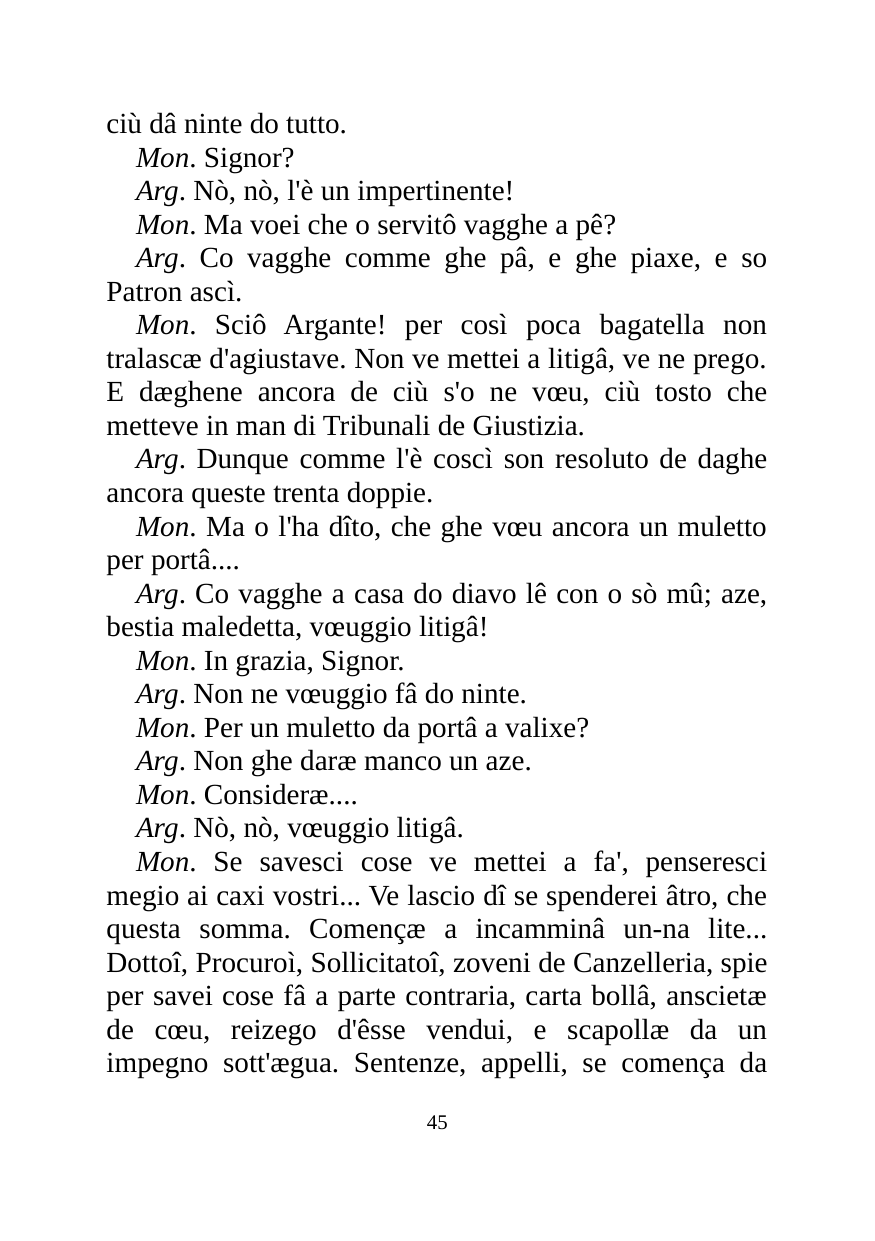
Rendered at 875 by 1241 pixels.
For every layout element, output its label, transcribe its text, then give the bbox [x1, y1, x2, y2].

text Arg. Non ghe daræ manco un aze. [106, 743, 768, 777]
text Arg. Co vagghe comme ghe pâ, e ghe piaxe, e so Patron ascì. [106, 240, 768, 307]
text ciù dâ ninte do tutto. [106, 106, 768, 140]
text Mon. Ma voei che o servitô vagghe a pê? [106, 207, 768, 240]
text Arg. Co vagghe a casa do diavo lê con o sò mû; aze, bestia maledetta, vœuggio litigâ! [106, 576, 768, 643]
text Mon. Signor? [106, 140, 768, 173]
text Mon. In grazia, Signor. [106, 643, 768, 676]
text Arg. Non ne vœuggio fâ do ninte. [106, 676, 768, 710]
text Mon. Se savesci cose ve mettei a fa', penseresci megio ai caxi vostri... Ve lascio dî se spenderei âtro, che questa somma. Començæ a incamminâ un-na lite... Dottoî, Procuroì, Sollicitatoî, zoveni de Canzelleria, spie per savei cose fâ a parte contraria, carta bollâ, anscietæ de cœu, reizego d'êsse vendui, e scapollæ da un impegno sott'ægua. Sentenze, appelli, se comença da [106, 844, 768, 1079]
text Mon. Consideræ.... [106, 777, 768, 811]
text Mon. Per un muletto da portâ a valixe? [106, 710, 768, 743]
text Mon. Sciô Argante! per così poca bagatella non tralascæ d'agiustave. Non ve mettei a litigâ, ve ne prego. E dæghene ancora de ciù s'o ne vœu, ciù tosto che metteve in man di Tribunali de Giustizia. [106, 307, 768, 442]
text Arg. Nò, nò, vœuggio litigâ. [106, 811, 768, 844]
text Arg. Dunque comme l'è coscì son resoluto de daghe ancora queste trenta doppie. [106, 442, 768, 509]
text Arg. Nò, nò, l'è un impertinente! [106, 173, 768, 207]
text Mon. Ma o l'ha dîto, che ghe vœu ancora un muletto per portâ.... [106, 509, 768, 576]
